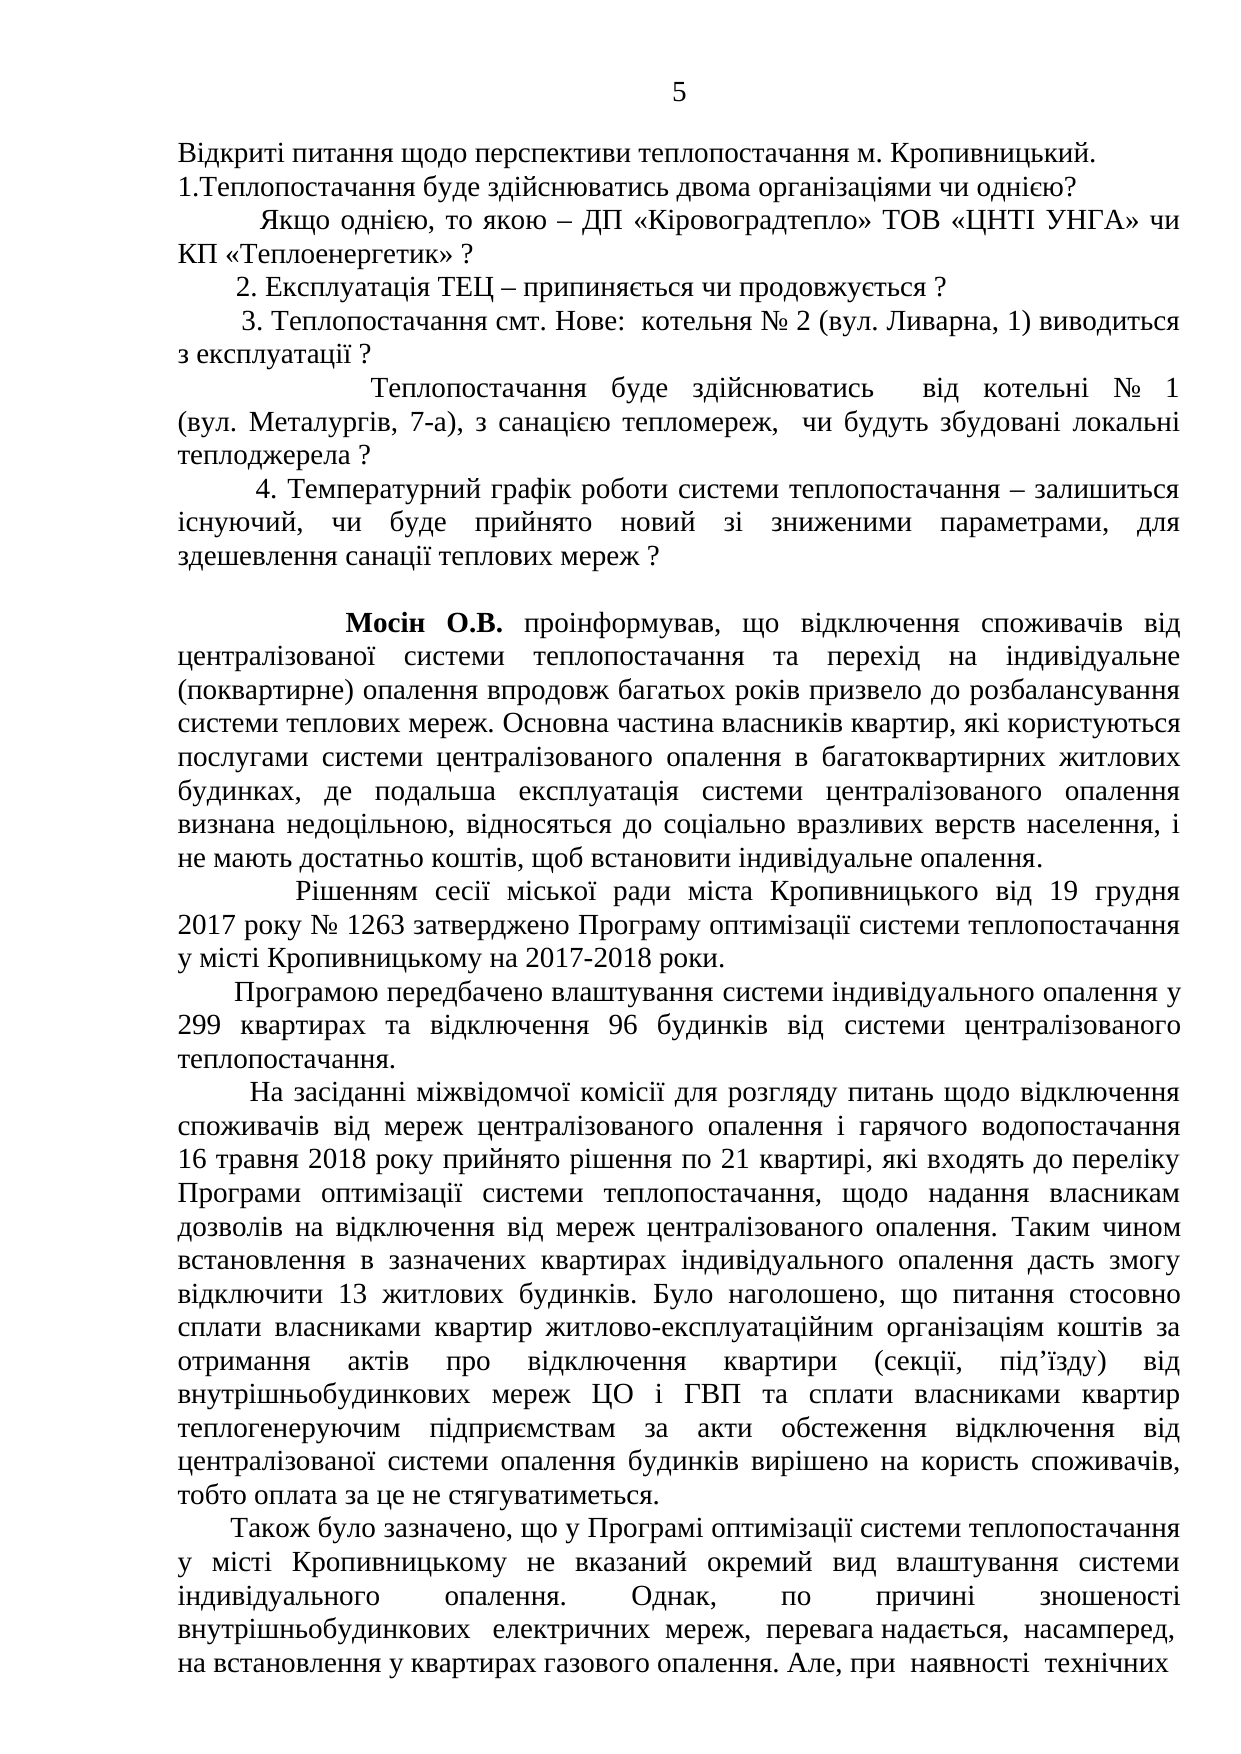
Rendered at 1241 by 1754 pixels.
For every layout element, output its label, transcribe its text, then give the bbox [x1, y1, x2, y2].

text 4. Температурний графік роботи системи теплопостачання – залишиться існуючий, чи буде прийнято новий зі зниженими параметрами, для здешевлення санації теплових мереж ? [177, 471, 1181, 571]
text Також було зазначено, що у Програмі оптимізації системи теплопостачання у місті Кропивницькому не вказаний окремий вид влаштування системи індивідуального опалення. Однак, по причині зношеності внутрішньобудинкових електричних мереж, перевага надається, насамперед, [177, 1511, 1181, 1645]
text На засіданні міжвідомчої комісії для розгляду питань щодо відключення споживачів від мереж централізованого опалення і гарячого водопостачання 16 травня 2018 року прийнято рішення по 21 квартирі, які входять до переліку Програми оптимізації системи теплопостачання, щодо надання власникам дозволів на відключення від мереж централізованого опалення. Таким чином встановлення в зазначених квартирах індивідуального опалення дасть змогу відключити 13 житлових будинків. Було наголошено, що питання стосовно сплати власниками квартир житлово-експлуатаційним організаціям коштів за отримання актів про відключення квартири (секції, під’їзду) від внутрішньобудинкових мереж ЦО і ГВП та сплати власниками квартир теплогенеруючим підприємствам за акти обстеження відключення від централізованої системи опалення будинків вирішено на користь споживачів, тобто оплата за це не стягуватиметься. [177, 1074, 1181, 1511]
text Якщо однією, то якою – ДП «Кіровоградтепло» ТОВ «ЦНТІ УНГА» чи КП «Теплоенергетик» ? [177, 202, 1181, 269]
text Рішенням сесії міської ради міста Кропивницького від 19 грудня 2017 року № 1263 затверджено Програму оптимізації системи теплопостачання у місті Кропивницькому на 2017-2018 роки. [177, 873, 1181, 974]
text 2. Експлуатація ТЕЦ – припиняється чи продовжується ? [177, 269, 1181, 303]
text Теплопостачання буде здійснюватись від котельні № 1 (вул. Металургів, 7-а), з санацією тепломереж, чи будуть збудовані локальні теплоджерела ? [177, 370, 1181, 471]
text Мосін О.В. проінформував, що відключення споживачів від централізованої системи теплопостачання та перехід на індивідуальне (поквартирне) опалення впродовж багатьох років призвело до розбалансування системи теплових мереж. Основна частина власників квартир, які користуються послугами системи централізованого опалення в багатоквартирних житлових будинках, де подальша експлуатація системи централізованого опалення визнана недоцільною, відносяться до соціально вразливих верств населення, і не мають достатньо коштів, щоб встановити індивідуальне опалення. [177, 605, 1181, 873]
text 3. Теплопостачання смт. Нове: котельня № 2 (вул. Ливарна, 1) виводиться з експлуатації ? [177, 303, 1181, 370]
text Відкриті питання щодо перспективи теплопостачання м. Кропивницький. [177, 135, 1181, 169]
text на встановлення у квартирах газового опалення. Але, при наявності технічних [177, 1645, 1181, 1678]
text 1.Теплопостачання буде здійснюватись двома організаціями чи однією? [177, 169, 1181, 202]
text Програмою передбачено влаштування системи індивідуального опалення у 299 квартирах та відключення 96 будинків від системи централізованого теплопостачання. [177, 974, 1181, 1074]
